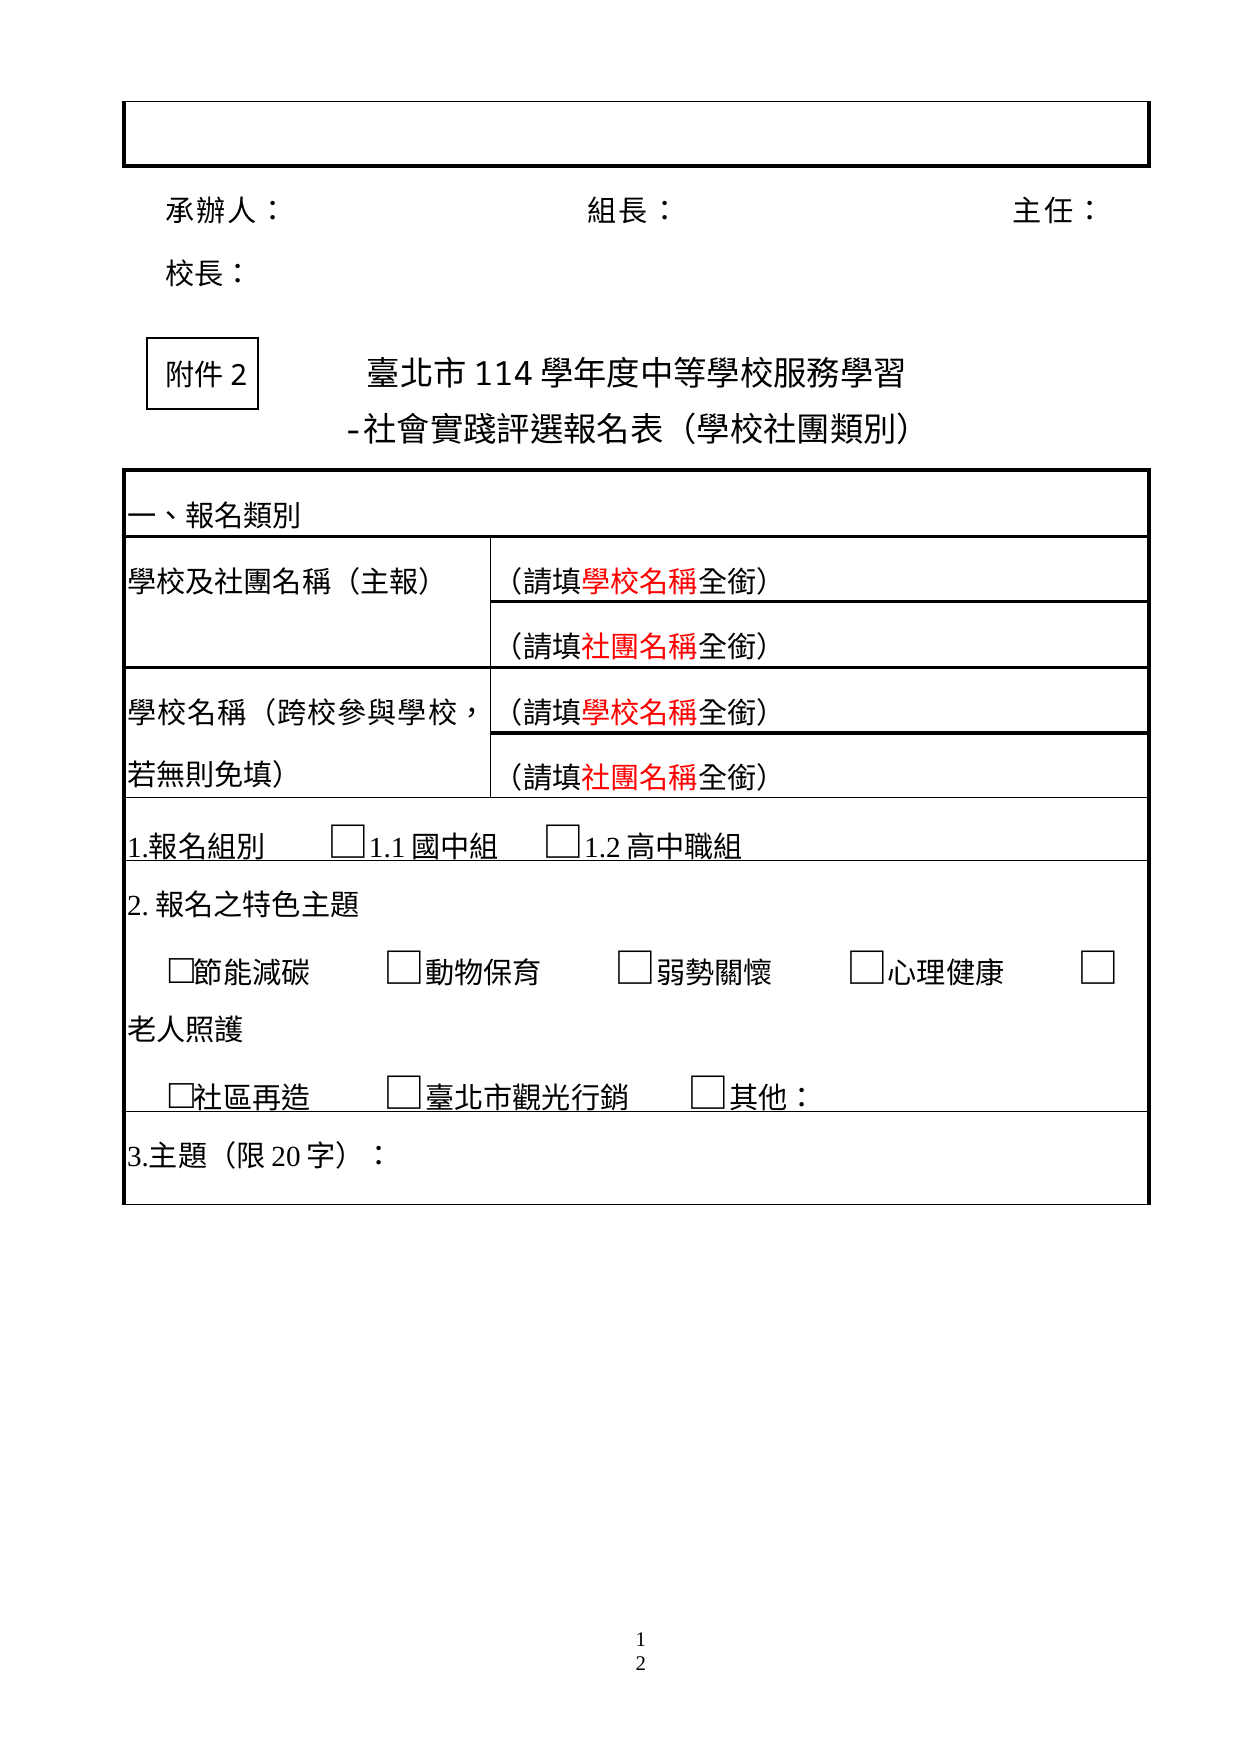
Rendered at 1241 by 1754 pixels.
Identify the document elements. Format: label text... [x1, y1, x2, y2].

table_cell 學校名稱（跨校參與學校，若無則免填） [126, 669, 490, 797]
text 承辦人： 組長： 主任： 校長： [165, 168, 1107, 292]
table_header 一、報名類別 [126, 472, 1147, 534]
table_cell （請填社團名稱全銜） [491, 603, 1147, 666]
table_cell 2. 報名之特色主題 □節能減碳 □動物保育 □弱勢關懷 □心理健康 □老人照護 □社區再造 □臺北市觀光行銷 □其他： [126, 861, 1147, 1111]
table_cell 3.主題（限20字）： [126, 1112, 1147, 1204]
table_cell （請填學校名稱全銜） [491, 538, 1147, 600]
table_cell 學校及社團名稱（主報） [126, 538, 490, 666]
table_cell （請填社團名稱全銜） [491, 735, 1147, 797]
table_cell （請填學校名稱全銜） [491, 669, 1147, 731]
table_cell 1.報名組別 □1.1國中組 □1.2高中職組 [126, 798, 1147, 860]
subtitle -社會實踐評選報名表（學校社團類別） [165, 411, 1107, 449]
table_cell [126, 102, 1147, 164]
subtitle 附件2 臺北市114學年度中等學校服務學習 [259, 355, 1107, 392]
